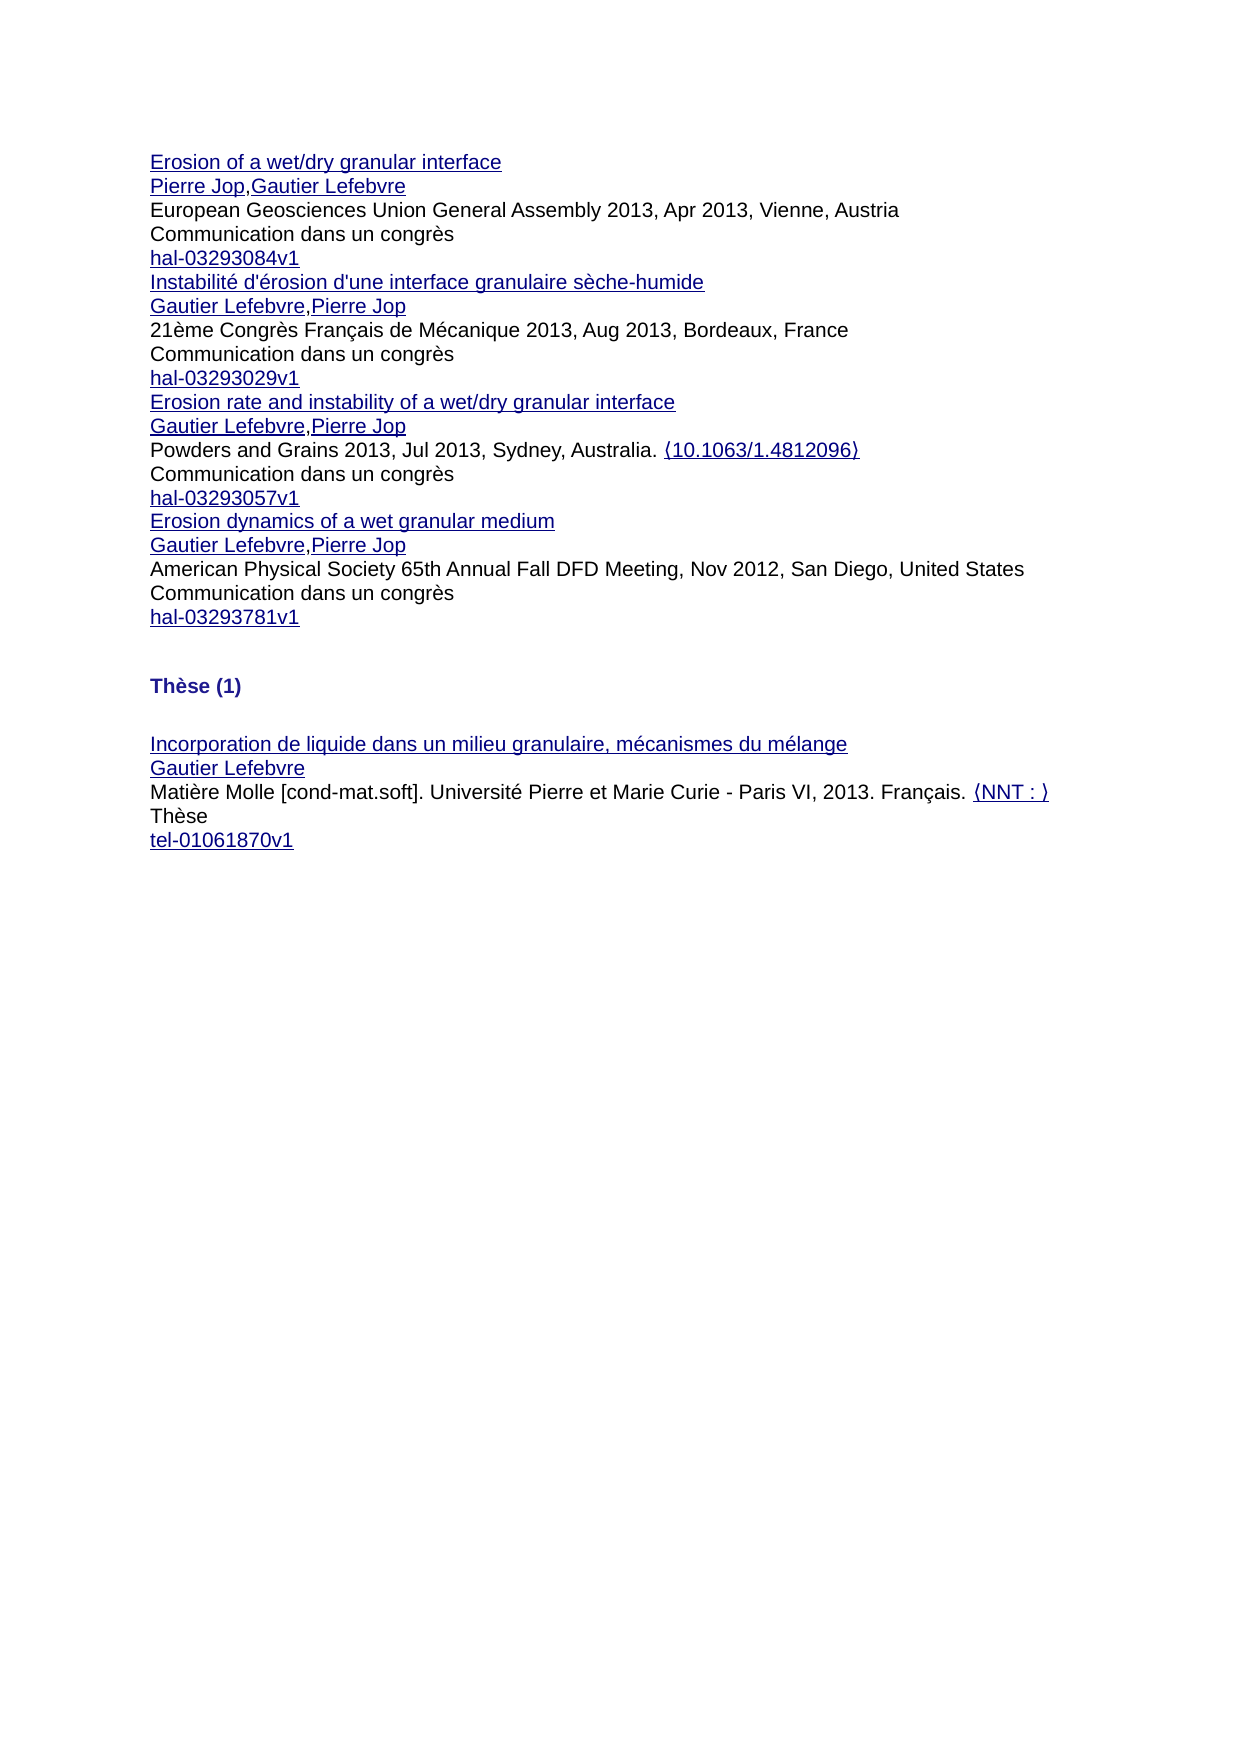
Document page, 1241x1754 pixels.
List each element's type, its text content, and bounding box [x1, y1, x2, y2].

table_cell Erosion dynamics of a wet granular medium Gautier Lefebvre,Pierre Jop American Physical Society 65th Annual Fall DFD Meeting, Nov 2012, San Diego, United States Communication dans un congrès hal-03293781v1 [150, 509, 1090, 629]
table_header Incorporation de liquide dans un milieu granulaire, mécanismes du mélange Gautier Lefebvre Matière Molle [cond-mat.soft]. Université Pierre et Marie Curie - Paris VI, 2013. Français. ⟨NNT : ⟩ Thèse tel-01061870v1 [150, 732, 1090, 852]
table_cell Erosion rate and instability of a wet/dry granular interface Gautier Lefebvre,Pierre Jop Powders and Grains 2013, Jul 2013, Sydney, Australia. ⟨10.1063/1.4812096⟩ Communication dans un congrès hal-03293057v1 [150, 390, 1090, 509]
table_cell Erosion of a wet/dry granular interface Pierre Jop,Gautier Lefebvre European Geosciences Union General Assembly 2013, Apr 2013, Vienne, Austria Communication dans un congrès hal-03293084v1 [150, 150, 1090, 270]
subtitle Thèse (1) [150, 674, 1090, 698]
table_cell Instabilité d'érosion d'une interface granulaire sèche-humide Gautier Lefebvre,Pierre Jop 21ème Congrès Français de Mécanique 2013, Aug 2013, Bordeaux, France Communication dans un congrès hal-03293029v1 [150, 270, 1090, 389]
